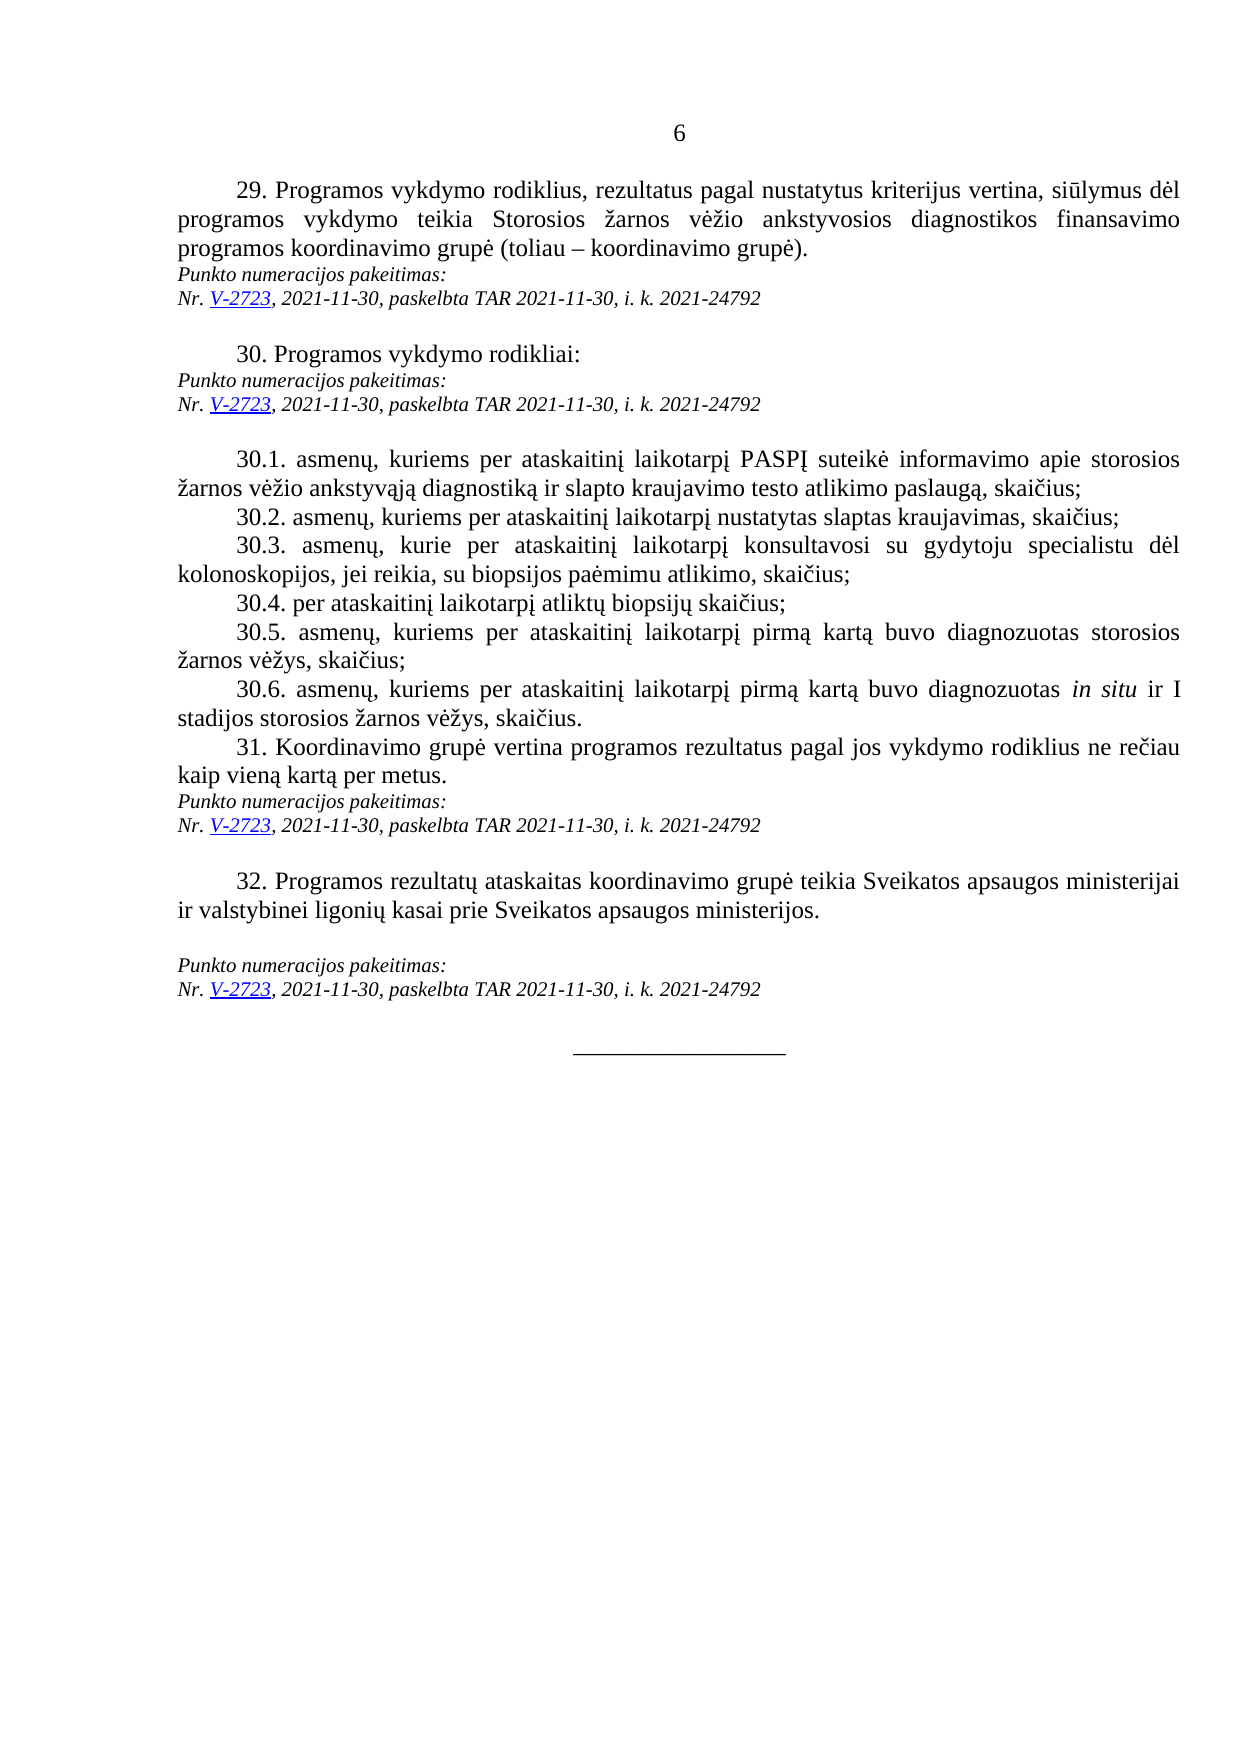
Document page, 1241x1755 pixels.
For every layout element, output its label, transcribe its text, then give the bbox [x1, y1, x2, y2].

text Punkto numeracijos pakeitimas: [177, 952, 1181, 977]
text 31. Koordinavimo grupė vertina programos rezultatus pagal jos vykdymo rodiklius ne rečiau kaip vieną kartą per metus. [177, 732, 1181, 789]
text Punkto numeracijos pakeitimas: [177, 367, 1181, 392]
text Punkto numeracijos pakeitimas: [177, 262, 1181, 286]
text 29. Programos vykdymo rodiklius, rezultatus pagal nustatytus kriterijus vertina, siūlymus dėl programos vykdymo teikia Storosios žarnos vėžio ankstyvosios diagnostikos finansavimo programos koordinavimo grupė (toliau – koordinavimo grupė). [177, 176, 1181, 262]
text 30.1. asmenų, kuriems per ataskaitinį laikotarpį PASPĮ suteikė informavimo apie storosios žarnos vėžio ankstyvąją diagnostiką ir slapto kraujavimo testo atlikimo paslaugą, skaičius; [177, 444, 1181, 502]
text 30.5. asmenų, kuriems per ataskaitinį laikotarpį pirmą kartą buvo diagnozuotas storosios žarnos vėžys, skaičius; [177, 617, 1181, 674]
text Nr. V-2723, 2021-11-30, paskelbta TAR 2021-11-30, i. k. 2021-24792 [177, 392, 1181, 416]
text Nr. V-2723, 2021-11-30, paskelbta TAR 2021-11-30, i. k. 2021-24792 [177, 286, 1181, 310]
text 32. Programos rezultatų ataskaitas koordinavimo grupė teikia Sveikatos apsaugos ministerijai ir valstybinei ligonių kasai prie Sveikatos apsaugos ministerijos. [177, 866, 1181, 924]
text 30.2. asmenų, kuriems per ataskaitinį laikotarpį nustatytas slaptas kraujavimas, skaičius; [177, 502, 1181, 531]
text 30.6. asmenų, kuriems per ataskaitinį laikotarpį pirmą kartą buvo diagnozuotas in situ ir I stadijos storosios žarnos vėžys, skaičius. [177, 674, 1181, 732]
text 30.3. asmenų, kurie per ataskaitinį laikotarpį konsultavosi su gydytoju specialistu dėl kolonoskopijos, jei reikia, su biopsijos paėmimu atlikimo, skaičius; [177, 531, 1181, 588]
text Nr. V-2723, 2021-11-30, paskelbta TAR 2021-11-30, i. k. 2021-24792 [177, 977, 1181, 1001]
text Nr. V-2723, 2021-11-30, paskelbta TAR 2021-11-30, i. k. 2021-24792 [177, 813, 1181, 837]
text 30. Programos vykdymo rodikliai: [177, 339, 1181, 367]
text _________________ [177, 1029, 1181, 1058]
text Punkto numeracijos pakeitimas: [177, 789, 1181, 813]
text 30.4. per ataskaitinį laikotarpį atliktų biopsijų skaičius; [177, 588, 1181, 617]
